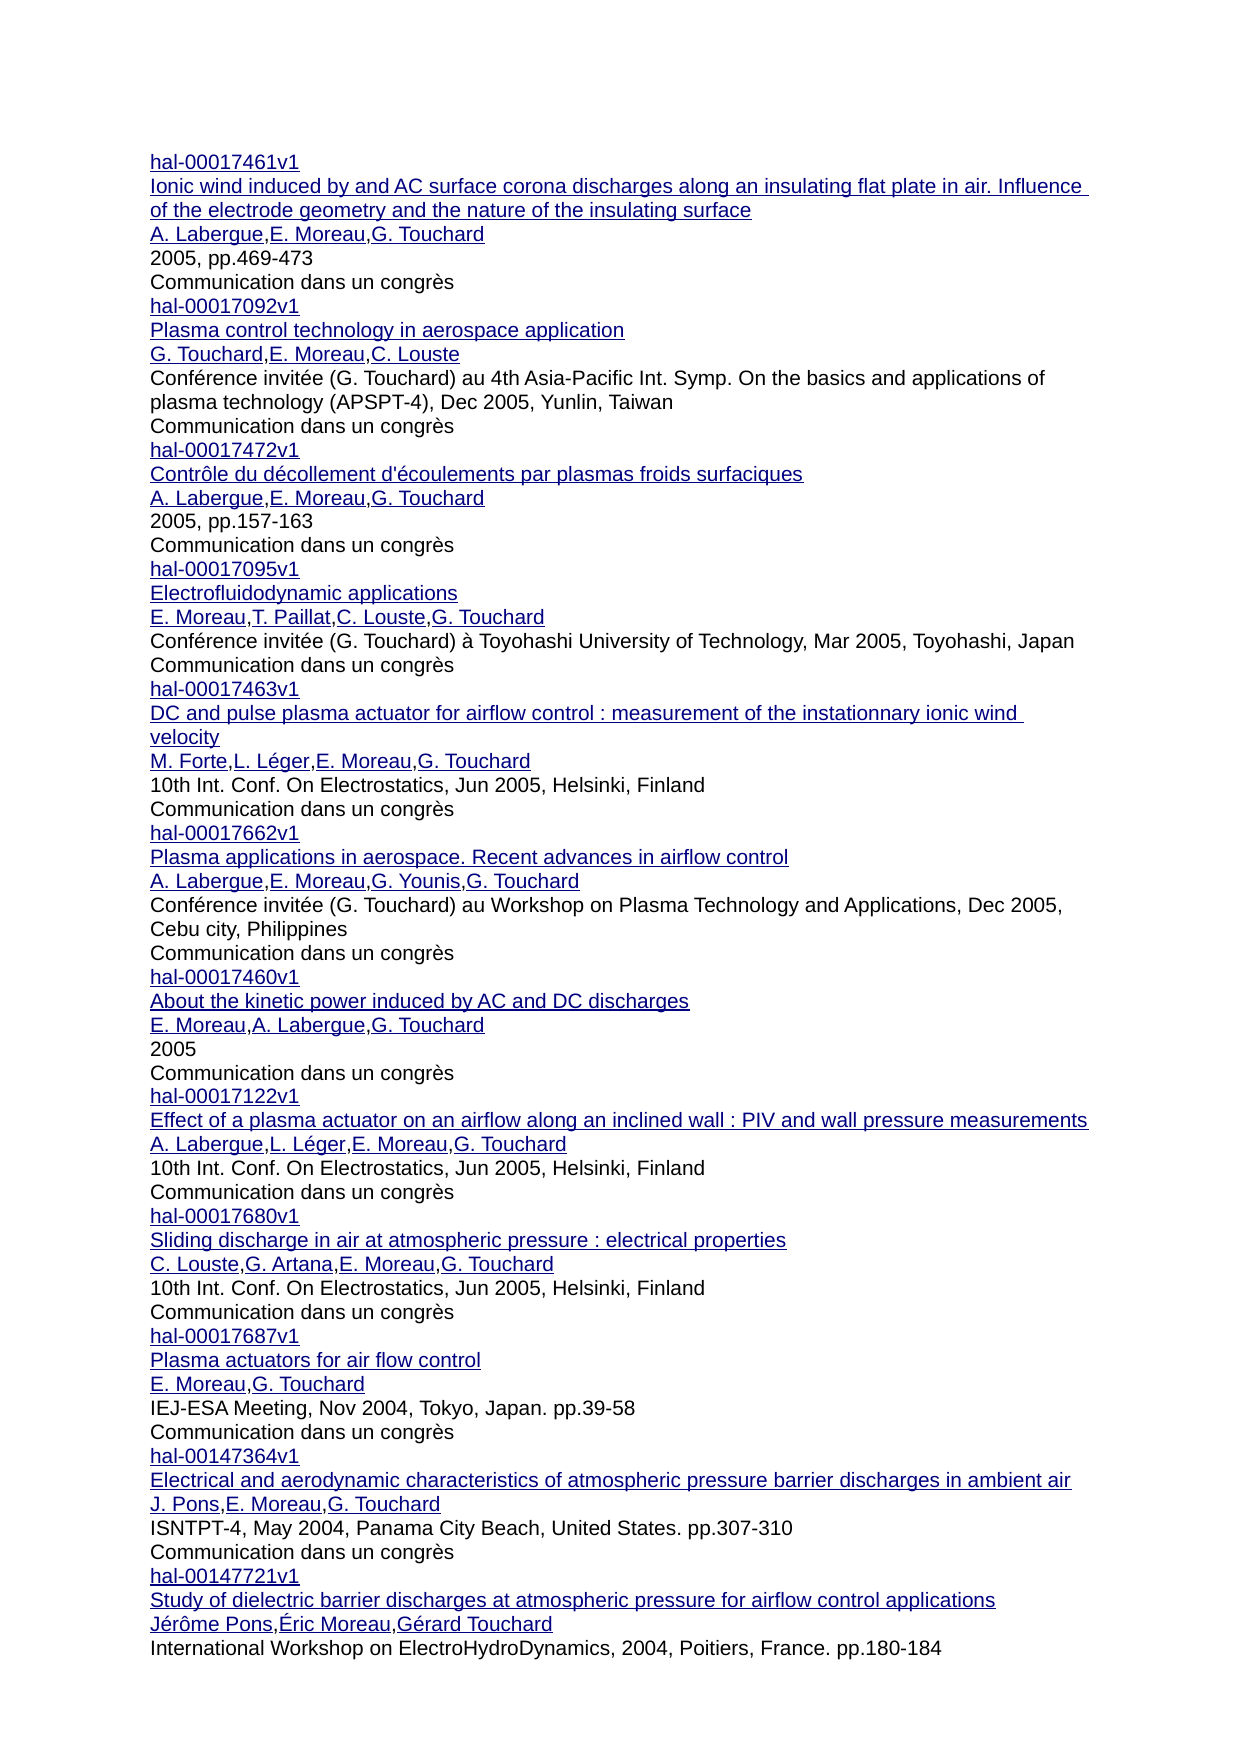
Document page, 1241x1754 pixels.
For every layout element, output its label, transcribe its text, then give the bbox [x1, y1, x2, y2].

table_cell Ionic wind induced by and AC surface corona discharges along an insulating flat plate in air. Influence of the electrode geometry and the nature of the insulating surface A. Labergue,E. Moreau,G. Touchard 2005, pp.469-473 Communication dans un congrès hal-00017092v1 [150, 174, 1090, 318]
table_cell Contrôle du décollement d'écoulements par plasmas froids surfaciques A. Labergue,E. Moreau,G. Touchard 2005, pp.157-163 Communication dans un congrès hal-00017095v1 [150, 461, 1090, 581]
table_cell Plasma actuators for air flow control E. Moreau,G. Touchard IEJ-ESA Meeting, Nov 2004, Tokyo, Japan. pp.39-58 Communication dans un congrès hal-00147364v1 [150, 1348, 1090, 1468]
table_cell Study of dielectric barrier discharges at atmospheric pressure for airflow control applications Jérôme Pons,Éric Moreau,Gérard Touchard International Workshop on ElectroHydroDynamics, 2004, Poitiers, France. pp.180-184 [150, 1588, 1090, 1659]
table_cell Electrofluidodynamic applications E. Moreau,T. Paillat,C. Louste,G. Touchard Conférence invitée (G. Touchard) à Toyohashi University of Technology, Mar 2005, Toyohashi, Japan Communication dans un congrès hal-00017463v1 [150, 581, 1090, 701]
table_cell Plasma applications in aerospace. Recent advances in airflow control A. Labergue,E. Moreau,G. Younis,G. Touchard Conférence invitée (G. Touchard) au Workshop on Plasma Technology and Applications, Dec 2005, Cebu city, Philippines Communication dans un congrès hal-00017460v1 [150, 845, 1090, 988]
table_cell DC and pulse plasma actuator for airflow control : measurement of the instationnary ionic wind velocity M. Forte,L. Léger,E. Moreau,G. Touchard 10th Int. Conf. On Electrostatics, Jun 2005, Helsinki, Finland Communication dans un congrès hal-00017662v1 [150, 701, 1090, 845]
table_cell Effect of a plasma actuator on an airflow along an inclined wall : PIV and wall pressure measurements A. Labergue,L. Léger,E. Moreau,G. Touchard 10th Int. Conf. On Electrostatics, Jun 2005, Helsinki, Finland Communication dans un congrès hal-00017680v1 [150, 1108, 1090, 1228]
table_cell Sliding discharge in air at atmospheric pressure : electrical properties C. Louste,G. Artana,E. Moreau,G. Touchard 10th Int. Conf. On Electrostatics, Jun 2005, Helsinki, Finland Communication dans un congrès hal-00017687v1 [150, 1228, 1090, 1348]
table_cell Plasma control technology in aerospace application G. Touchard,E. Moreau,C. Louste Conférence invitée (G. Touchard) au 4th Asia-Pacific Int. Symp. On the basics and applications of plasma technology (APSPT-4), Dec 2005, Yunlin, Taiwan Communication dans un congrès hal-00017472v1 [150, 318, 1090, 461]
table_cell hal-00017461v1 [150, 150, 1090, 174]
table_cell Electrical and aerodynamic characteristics of atmospheric pressure barrier discharges in ambient air J. Pons,E. Moreau,G. Touchard ISNTPT-4, May 2004, Panama City Beach, United States. pp.307-310 Communication dans un congrès hal-00147721v1 [150, 1468, 1090, 1587]
table_cell About the kinetic power induced by AC and DC discharges E. Moreau,A. Labergue,G. Touchard 2005 Communication dans un congrès hal-00017122v1 [150, 989, 1090, 1108]
